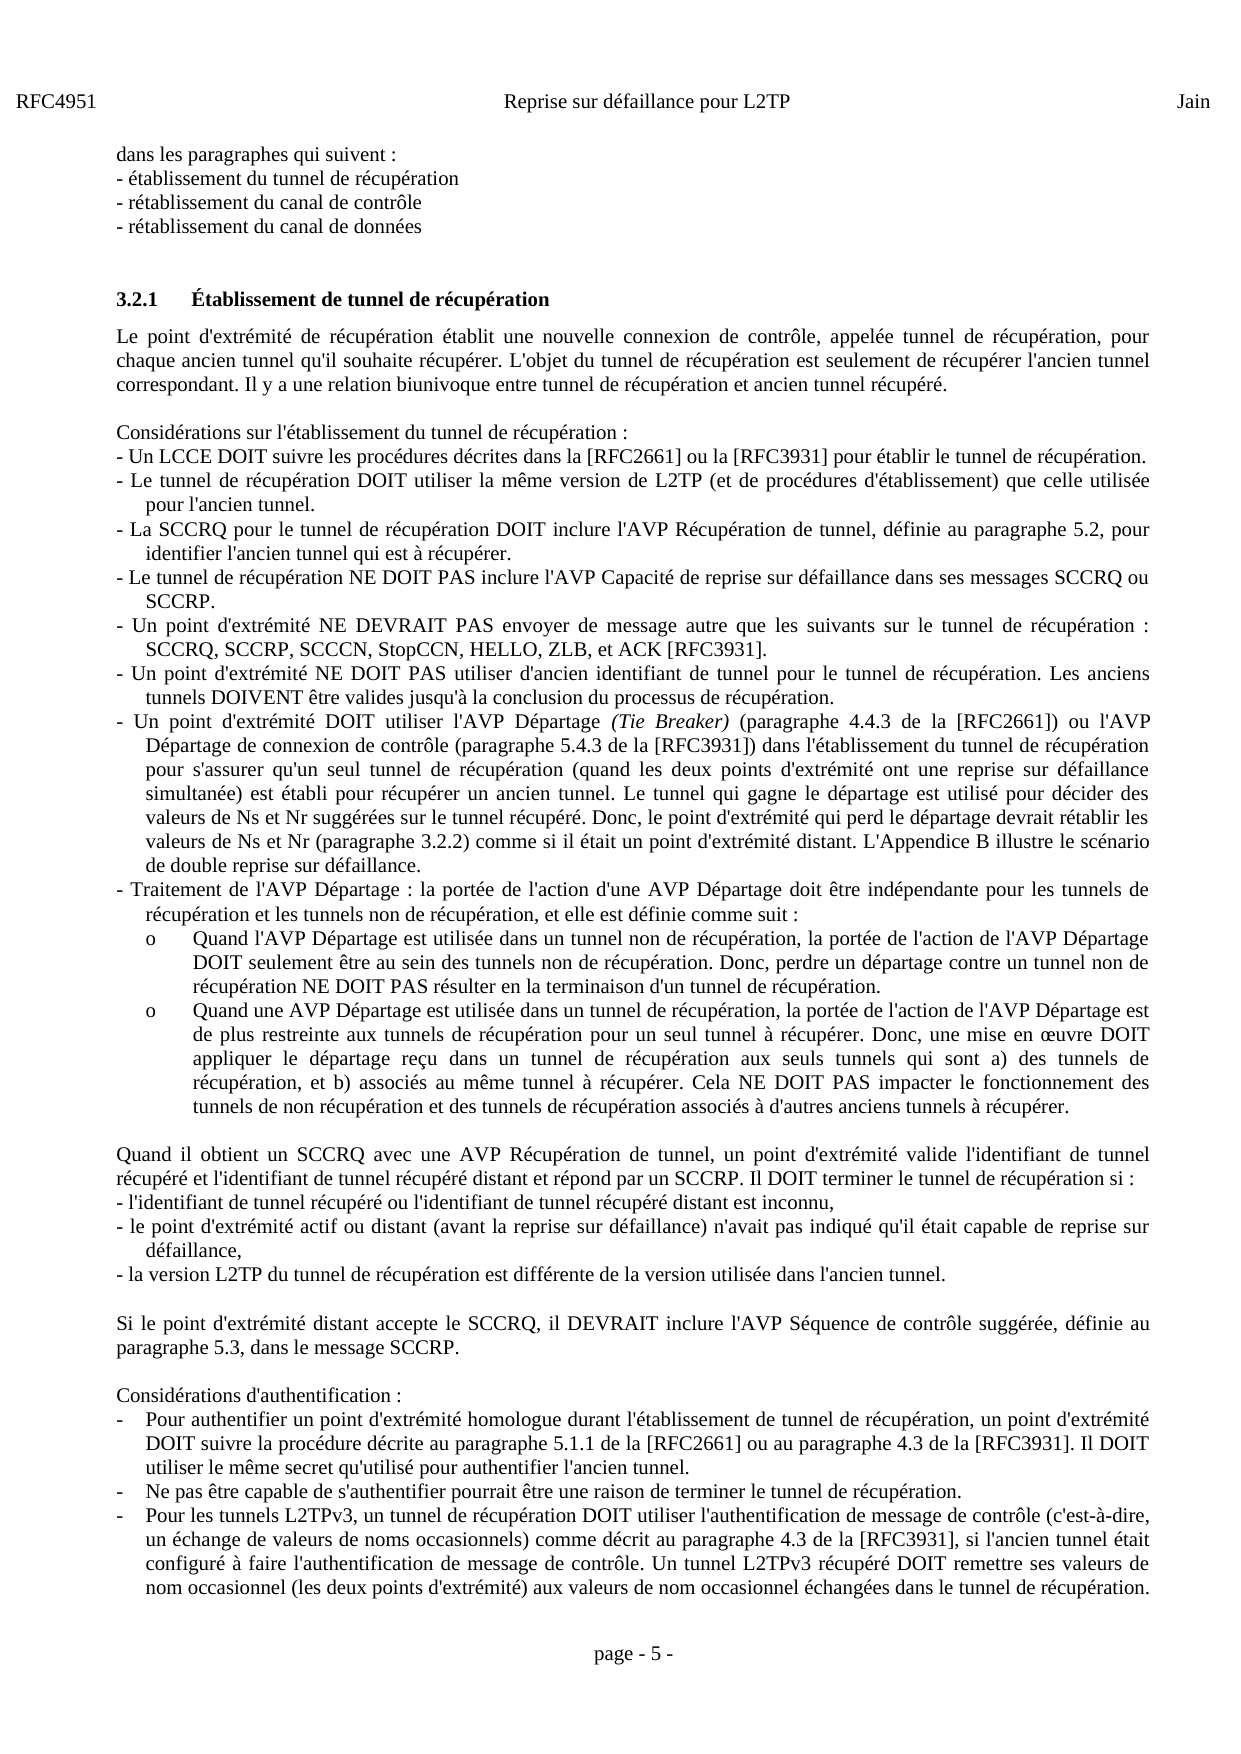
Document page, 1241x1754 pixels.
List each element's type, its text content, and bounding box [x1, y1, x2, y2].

text - Un LCCE DOIT suivre les procédures décrites dans la [RFC2661] ou la [RFC3931] pour établir le tunnel de récupération. [116, 444, 1151, 468]
text - Pour authentifier un point d'extrémité homologue durant l'établissement de tunnel de récupération, un point d'extrémité DOIT suivre la procédure décrite au paragraphe 5.1.1 de la [RFC2661] ou au paragraphe 4.3 de la [RFC3931]. Il DOIT utiliser le même secret qu'utilisé pour authentifier l'ancien tunnel. [116, 1407, 1151, 1479]
text - l'identifiant de tunnel récupéré ou l'identifiant de tunnel récupéré distant est inconnu, [116, 1190, 1151, 1214]
text - La SCCRQ pour le tunnel de récupération DOIT inclure l'AVP Récupération de tunnel, définie au paragraphe 5.2, pour identifier l'ancien tunnel qui est à récupérer. [116, 516, 1151, 564]
text Considérations d'authentification : [116, 1383, 1151, 1407]
text - rétablissement du canal de contrôle [116, 190, 1151, 214]
subtitle 3.2.1 Établissement de tunnel de récupération [116, 287, 1151, 311]
text Le point d'extrémité de récupération établit une nouvelle connexion de contrôle, appelée tunnel de récupération, pour chaque ancien tunnel qu'il souhaite récupérer. L'objet du tunnel de récupération est seulement de récupérer l'ancien tunnel correspondant. Il y a une relation biunivoque entre tunnel de récupération et ancien tunnel récupéré. [116, 324, 1151, 396]
text - Ne pas être capable de s'authentifier pourrait être une raison de terminer le tunnel de récupération. [116, 1479, 1151, 1503]
text - Un point d'extrémité NE DEVRAIT PAS envoyer de message autre que les suivants sur le tunnel de récupération : SCCRQ, SCCRP, SCCCN, StopCCN, HELLO, ZLB, et ACK [RFC3931]. [116, 613, 1151, 661]
text - le point d'extrémité actif ou distant (avant la reprise sur défaillance) n'avait pas indiqué qu'il était capable de reprise sur défaillance, [116, 1214, 1151, 1262]
text o Quand une AVP Départage est utilisée dans un tunnel de récupération, la portée de l'action de l'AVP Départage est de plus restreinte aux tunnels de récupération pour un seul tunnel à récupérer. Donc, une mise en œuvre DOIT appliquer le départage reçu dans un tunnel de récupération aux seuls tunnels qui sont a) des tunnels de récupération, et b) associés au même tunnel à récupérer. Cela NE DOIT PAS impacter le fonctionnement des tunnels de non récupération et des tunnels de récupération associés à d'autres anciens tunnels à récupérer. [145, 998, 1151, 1118]
text o Quand l'AVP Départage est utilisée dans un tunnel non de récupération, la portée de l'action de l'AVP Départage DOIT seulement être au sein des tunnels non de récupération. Donc, perdre un départage contre un tunnel non de récupération NE DOIT PAS résulter en la terminaison d'un tunnel de récupération. [145, 926, 1151, 998]
text Quand il obtient un SCCRQ avec une AVP Récupération de tunnel, un point d'extrémité valide l'identifiant de tunnel récupéré et l'identifiant de tunnel récupéré distant et répond par un SCCRP. Il DOIT terminer le tunnel de récupération si : [116, 1142, 1151, 1190]
text - établissement du tunnel de récupération [116, 166, 1151, 190]
text - Le tunnel de récupération NE DOIT PAS inclure l'AVP Capacité de reprise sur défaillance dans ses messages SCCRQ ou SCCRP. [116, 564, 1151, 613]
text - Un point d'extrémité NE DOIT PAS utiliser d'ancien identifiant de tunnel pour le tunnel de récupération. Les anciens tunnels DOIVENT être valides jusqu'à la conclusion du processus de récupération. [116, 661, 1151, 709]
text dans les paragraphes qui suivent : [116, 142, 1151, 166]
text - Pour les tunnels L2TPv3, un tunnel de récupération DOIT utiliser l'authentification de message de contrôle (c'est-à-dire, un échange de valeurs de noms occasionnels) comme décrit au paragraphe 4.3 de la [RFC3931], si l'ancien tunnel était configuré à faire l'authentification de message de contrôle. Un tunnel L2TPv3 récupéré DOIT remettre ses valeurs de nom occasionnel (les deux points d'extrémité) aux valeurs de nom occasionnel échangées dans le tunnel de récupération. [116, 1503, 1151, 1599]
text Si le point d'extrémité distant accepte le SCCRQ, il DEVRAIT inclure l'AVP Séquence de contrôle suggérée, définie au paragraphe 5.3, dans le message SCCRP. [116, 1311, 1151, 1359]
text - Un point d'extrémité DOIT utiliser l'AVP Départage (Tie Breaker) (paragraphe 4.4.3 de la [RFC2661]) ou l'AVP Départage de connexion de contrôle (paragraphe 5.4.3 de la [RFC3931]) dans l'établissement du tunnel de récupération pour s'assurer qu'un seul tunnel de récupération (quand les deux points d'extrémité ont une reprise sur défaillance simultanée) est établi pour récupérer un ancien tunnel. Le tunnel qui gagne le départage est utilisé pour décider des valeurs de Ns et Nr suggérées sur le tunnel récupéré. Donc, le point d'extrémité qui perd le départage devrait rétablir les valeurs de Ns et Nr (paragraphe 3.2.2) comme si il était un point d'extrémité distant. L'Appendice B illustre le scénario de double reprise sur défaillance. [116, 709, 1151, 877]
text - Traitement de l'AVP Départage : la portée de l'action d'une AVP Départage doit être indépendante pour les tunnels de récupération et les tunnels non de récupération, et elle est définie comme suit : [116, 877, 1151, 926]
text Considérations sur l'établissement du tunnel de récupération : [116, 420, 1151, 444]
text - Le tunnel de récupération DOIT utiliser la même version de L2TP (et de procédures d'établissement) que celle utilisée pour l'ancien tunnel. [116, 468, 1151, 516]
text - la version L2TP du tunnel de récupération est différente de la version utilisée dans l'ancien tunnel. [116, 1262, 1151, 1286]
text - rétablissement du canal de données [116, 214, 1151, 238]
